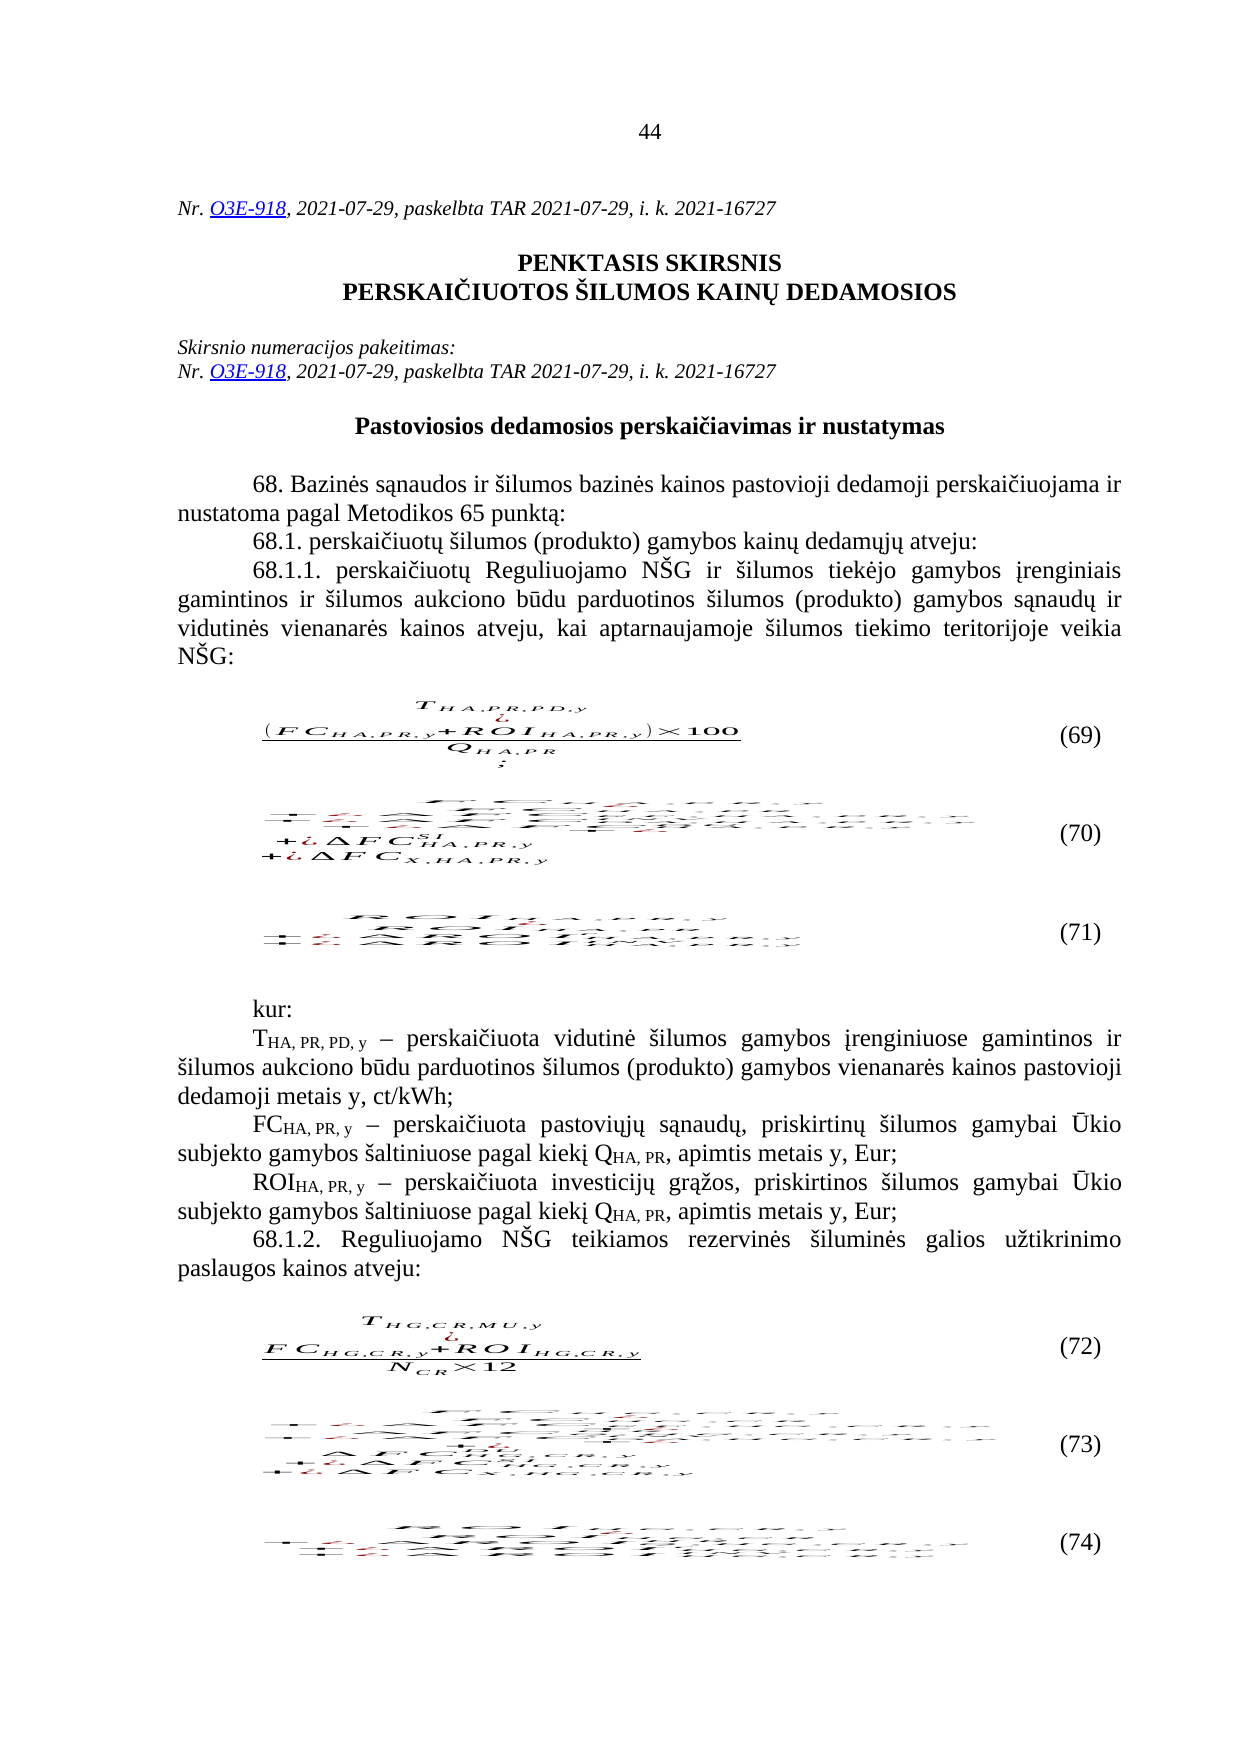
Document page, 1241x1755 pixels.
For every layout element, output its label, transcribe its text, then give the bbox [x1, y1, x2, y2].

text 68. Bazinės sąnaudos ir šilumos bazinės kainos pastovioji dedamoji perskaičiuojama ir nustatoma pagal Metodikos 65 punktą: [177, 469, 1122, 526]
table_header [249, 699, 1038, 769]
table_header [249, 1507, 1038, 1577]
table_header [249, 1311, 1038, 1380]
table_header [177, 1311, 248, 1380]
text 68.1.2. Reguliuojamo NŠG teikiamos rezervinės šiluminės galios užtikrinimo paslaugos kainos atveju: [177, 1224, 1122, 1282]
table_header [177, 1507, 248, 1577]
text 68.1. perskaičiuotų šilumos (produkto) gamybos kainų dedamųjų atveju: [177, 526, 1122, 555]
table_header [249, 896, 1038, 966]
table_header [177, 699, 248, 769]
subtitle PENKTASIS SKIRSNIS [177, 248, 1122, 277]
subtitle PERSKAIČIUOTOS ŠILUMOS KAINŲ DEDAMOSIOS [177, 277, 1122, 306]
text kur: [177, 994, 1122, 1023]
table_header [177, 798, 248, 867]
subtitle Pastoviosios dedamosios perskaičiavimas ir nustatymas [177, 411, 1122, 440]
table_header (69) [1039, 699, 1122, 769]
table_header [177, 896, 248, 966]
text Nr. O3E-918, 2021-07-29, paskelbta TAR 2021-07-29, i. k. 2021-16727 [177, 359, 1122, 383]
table_header (71) [1039, 896, 1122, 966]
text ROIHA, PR, y – perskaičiuota investicijų grąžos, priskirtinos šilumos gamybai Ūkio subjekto gamybos šaltiniuose pagal kiekį QHA, PR, apimtis metais y, Eur; [177, 1167, 1122, 1224]
table_header [249, 1409, 1038, 1478]
text 68.1.1. perskaičiuotų Reguliuojamo NŠG ir šilumos tiekėjo gamybos įrenginiais gamintinos ir šilumos aukciono būdu parduotinos šilumos (produkto) gamybos sąnaudų ir vidutinės vienanarės kainos atveju, kai aptarnaujamoje šilumos tiekimo teritorijoje veikia NŠG: [177, 555, 1122, 670]
text THA, PR, PD, y – perskaičiuota vidutinė šilumos gamybos įrenginiuose gamintinos ir šilumos aukciono būdu parduotinos šilumos (produkto) gamybos vienanarės kainos pastovioji dedamoji metais y, ct/kWh; [177, 1023, 1122, 1109]
text Skirsnio numeracijos pakeitimas: [177, 334, 1122, 359]
text Nr. O3E-918, 2021-07-29, paskelbta TAR 2021-07-29, i. k. 2021-16727 [177, 196, 1122, 219]
table_header (72) [1039, 1311, 1122, 1380]
table_header (74) [1039, 1507, 1122, 1577]
table_header (70) [1039, 798, 1122, 867]
text FCHA, PR, y – perskaičiuota pastoviųjų sąnaudų, priskirtinų šilumos gamybai Ūkio subjekto gamybos šaltiniuose pagal kiekį QHA, PR, apimtis metais y, Eur; [177, 1109, 1122, 1167]
table_header [177, 1409, 248, 1478]
table_header (73) [1039, 1409, 1122, 1478]
table_header [249, 798, 1038, 867]
